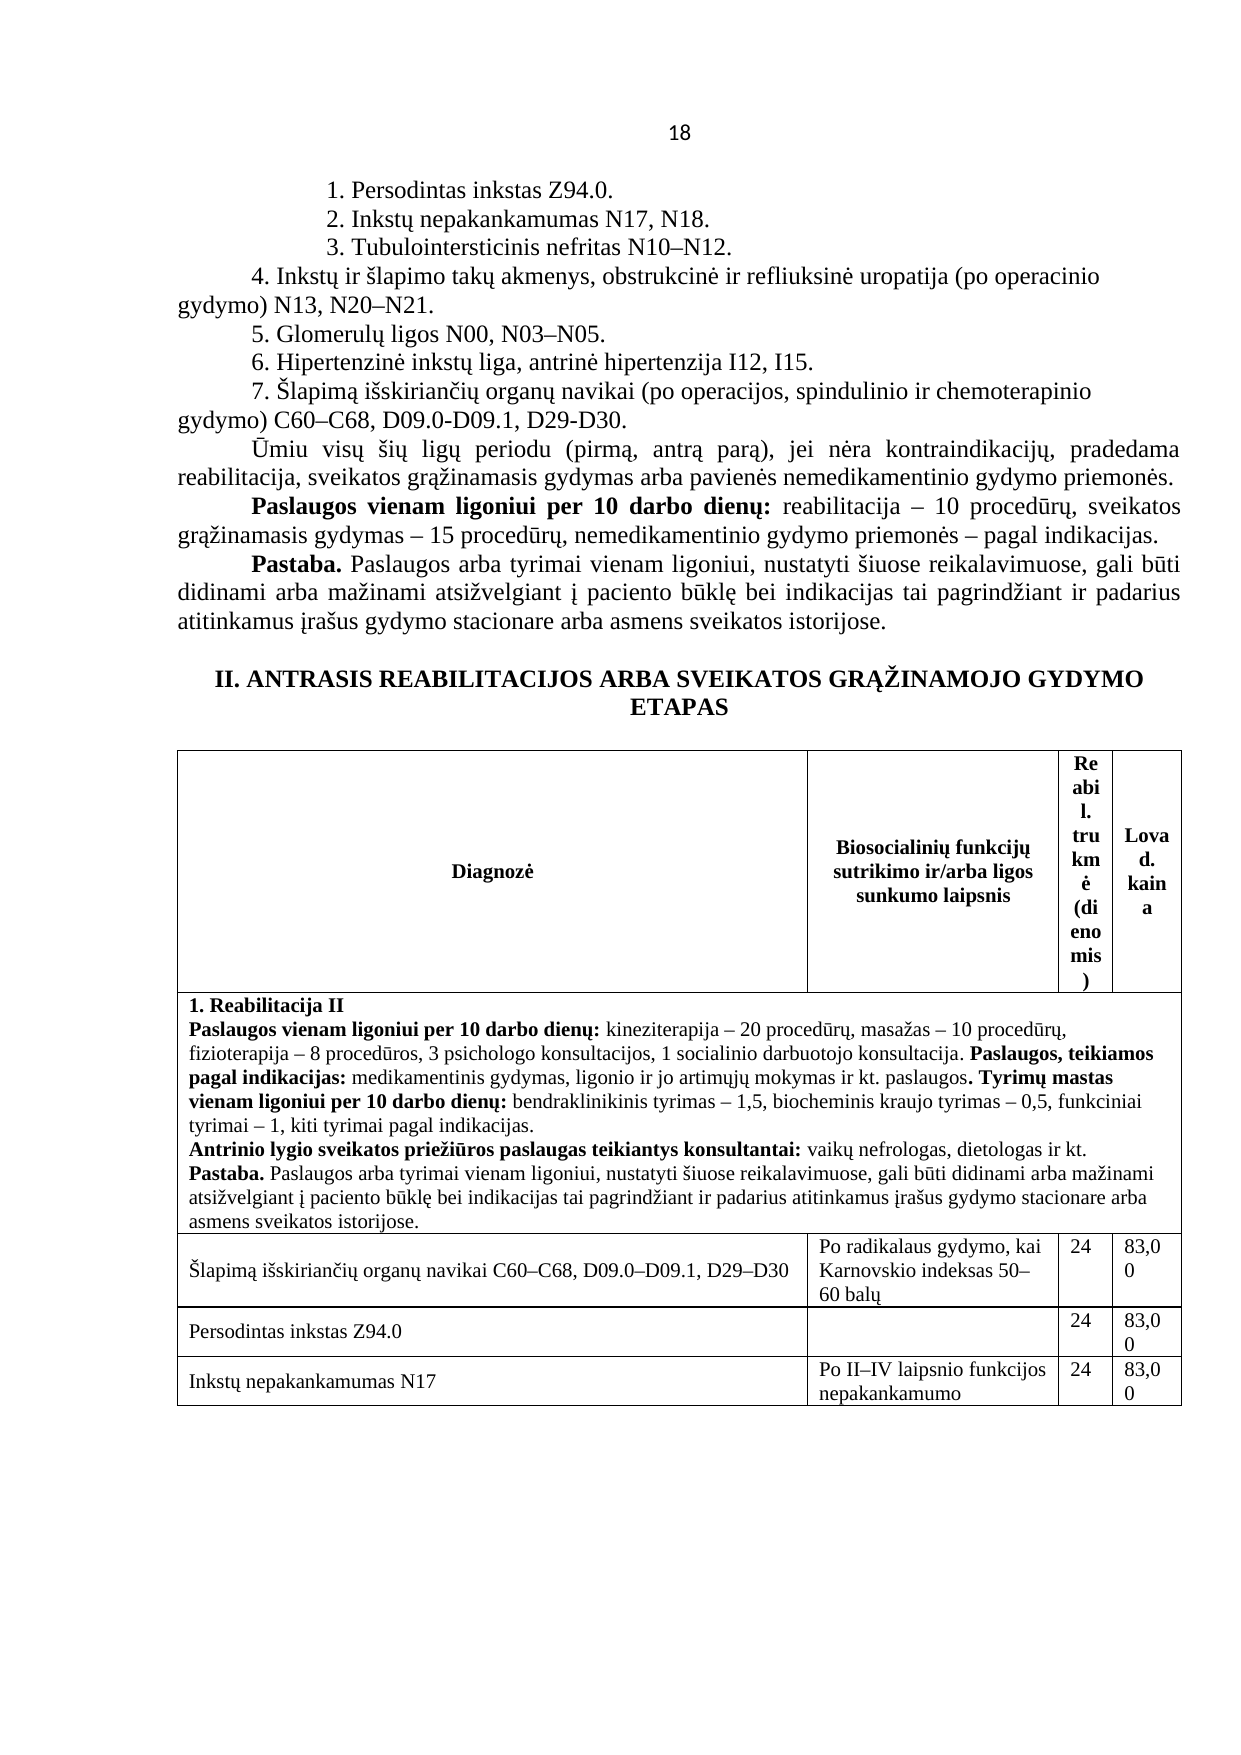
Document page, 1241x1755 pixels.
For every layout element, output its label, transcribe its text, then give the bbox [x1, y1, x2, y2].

text Pastaba. Paslaugos arba tyrimai vienam ligoniui, nustatyti šiuose reikalavimuose, gali būti didinami arba mažinami atsižvelgiant į paciento būklę bei indikacijas tai pagrindžiant ir padarius atitinkamus įrašus gydymo stacionare arba asmens sveikatos istorijose. [177, 549, 1181, 635]
text 6. Hipertenzinė inkstų liga, antrinė hipertenzija I12, I15. [177, 347, 1181, 376]
text 2. Inkstų nepakankamumas N17, N18. [252, 204, 1181, 232]
table_cell 24 [1059, 1234, 1112, 1306]
table_header Lovad. kaina [1113, 751, 1181, 992]
table_cell Inkstų nepakankamumas N17 [178, 1357, 807, 1405]
table_header Reabil. trukmė (dienomis) [1059, 751, 1112, 992]
table_cell Šlapimą išskiriančių organų navikai C60–C68, D09.0–D09.1, D29–D30 [178, 1234, 807, 1306]
table_cell Po II–IV laipsnio funkcijos nepakankamumo [808, 1357, 1058, 1405]
table_cell 83,00 [1113, 1234, 1181, 1306]
table_cell 1. Reabilitacija II Paslaugos vienam ligoniui per 10 darbo dienų: kineziterapija – 20 procedūrų, masažas – 10 procedūrų, fizioterapija – 8 procedūros, 3 psichologo konsultacijos, 1 socialinio darbuotojo konsultacija. Paslaugos, teikiamos pagal indikacijas: medikamentinis gydymas, ligonio ir jo artimųjų mokymas ir kt. paslaugos. Tyrimų mastas vienam ligoniui per 10 darbo dienų: bendraklinikinis tyrimas – 1,5, biocheminis kraujo tyrimas – 0,5, funkciniai tyrimai – 1, kiti tyrimai pagal indikacijas. Antrinio lygio sveikatos priežiūros paslaugas teikiantys konsultantai: vaikų nefrologas, dietologas ir kt. Pastaba. Paslaugos arba tyrimai vienam ligoniui, nustatyti šiuose reikalavimuose, gali būti didinami arba mažinami atsižvelgiant į paciento būklę bei indikacijas tai pagrindžiant ir padarius atitinkamus įrašus gydymo stacionare arba asmens sveikatos istorijose. [178, 993, 1181, 1233]
table_header Biosocialinių funkcijų sutrikimo ir/arba ligos sunkumo laipsnis [808, 751, 1058, 992]
text II. ANTRASIS REABILITACIJOS arba Sveikatos Grąžinamojo Gydymo ETAPAS [177, 664, 1181, 721]
table_cell [808, 1308, 1058, 1356]
text Paslaugos vienam ligoniui per 10 darbo dienų: reabilitacija – 10 procedūrų, sveikatos grąžinamasis gydymas – 15 procedūrų, nemedikamentinio gydymo priemonės – pagal indikacijas. [177, 491, 1181, 549]
table_cell 24 [1059, 1357, 1112, 1405]
table_cell 83,00 [1113, 1308, 1181, 1356]
text Ūmiu visų šių ligų periodu (pirmą, antrą parą), jei nėra kontraindikacijų, pradedama reabilitacija, sveikatos grąžinamasis gydymas arba pavienės nemedikamentinio gydymo priemonės. [177, 434, 1181, 491]
table_cell 83,00 [1113, 1357, 1181, 1405]
table_header Diagnozė [178, 751, 807, 992]
text 3. Tubulointersticinis nefritas N10–N12. [252, 232, 1181, 261]
text 4. Inkstų ir šlapimo takų akmenys, obstrukcinė ir refliuksinė uropatija (po operacinio gydymo) N13, N20–N21. [177, 261, 1181, 319]
table_cell Persodintas inkstas Z94.0 [178, 1308, 807, 1356]
text 5. Glomerulų ligos N00, N03–N05. [177, 319, 1181, 347]
text 7. Šlapimą išskiriančių organų navikai (po operacijos, spindulinio ir chemoterapinio gydymo) C60–C68, D09.0-D09.1, D29-D30. [177, 376, 1181, 434]
text 1. Persodintas inkstas Z94.0. [252, 175, 1181, 204]
table_cell 24 [1059, 1308, 1112, 1356]
table_cell Po radikalaus gydymo, kai Karnovskio indeksas 50–60 balų [808, 1234, 1058, 1306]
